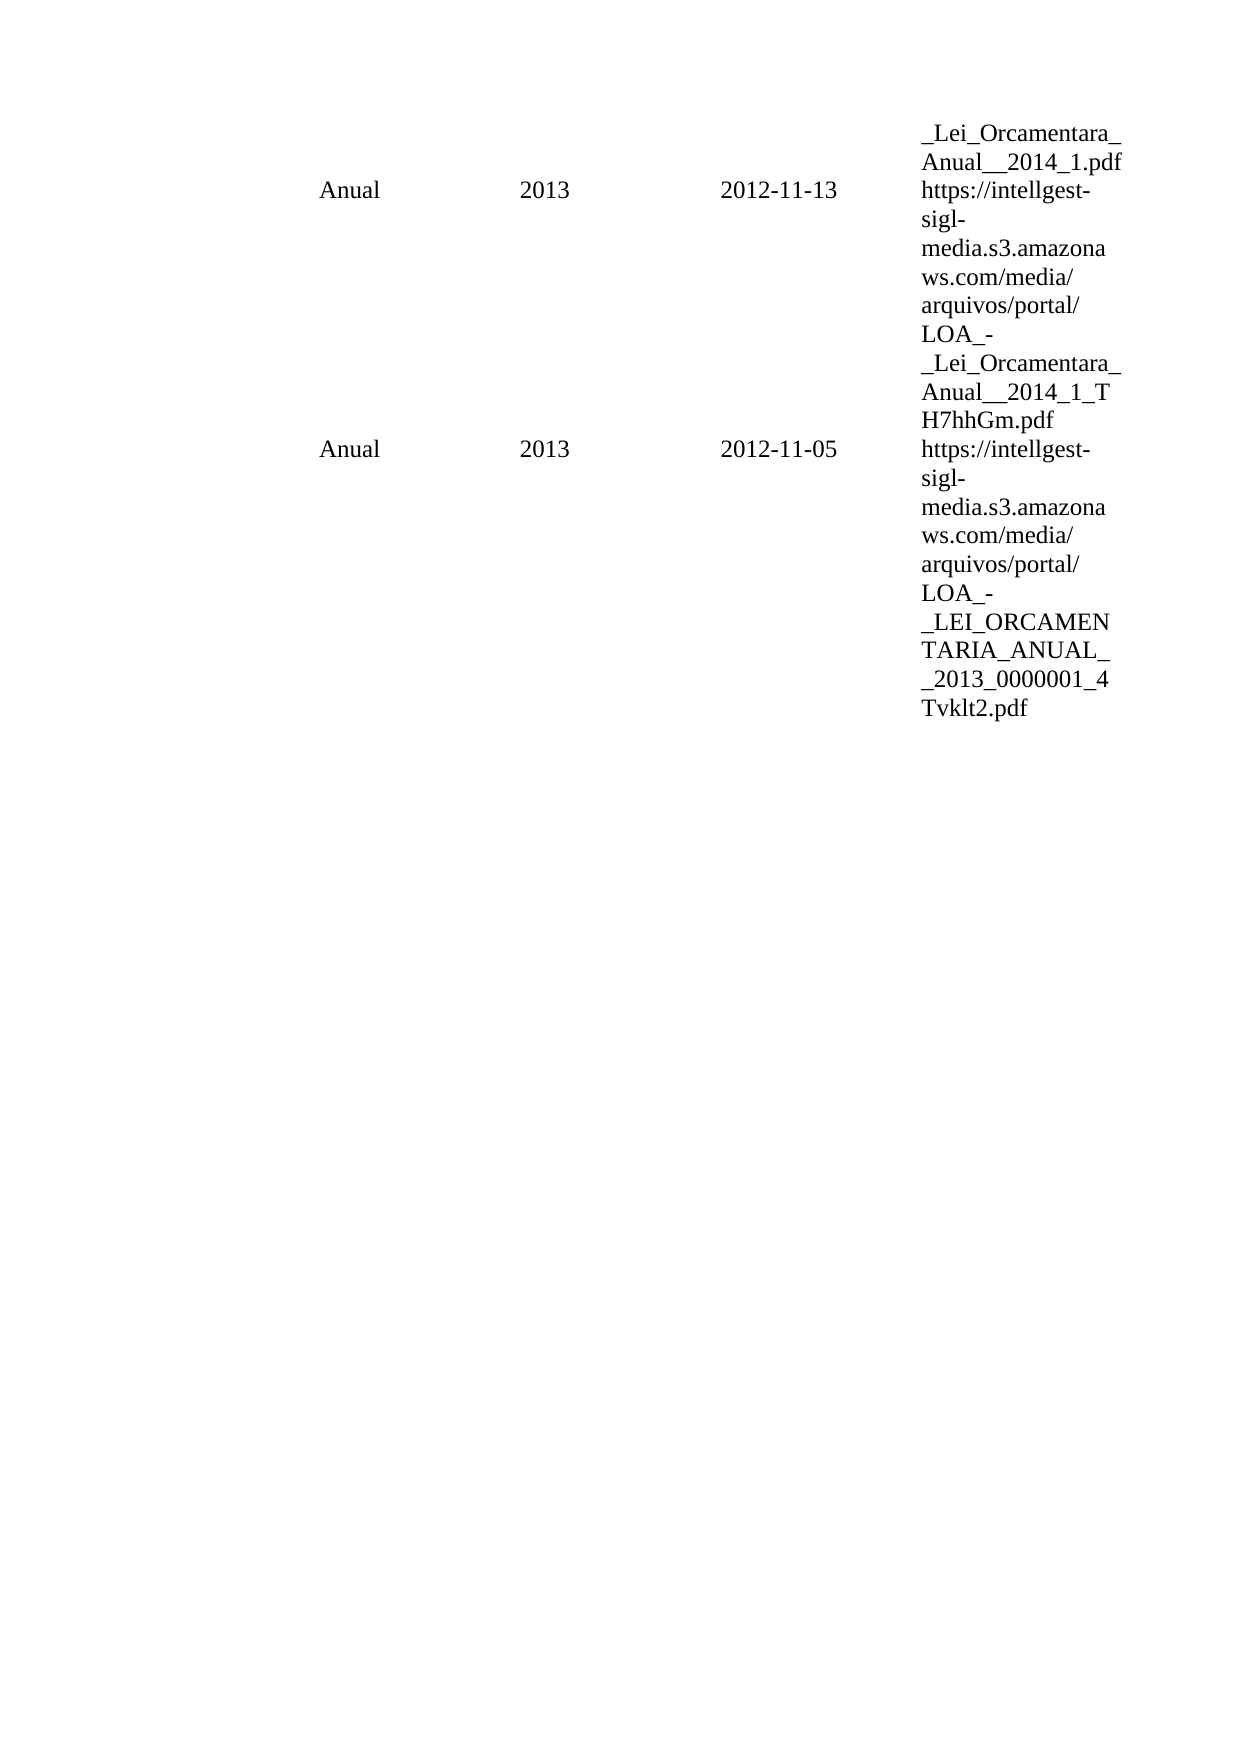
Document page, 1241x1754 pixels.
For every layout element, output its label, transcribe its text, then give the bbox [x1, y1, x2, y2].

table_cell _Lei_Orcamentara_Anual__2014_1.pdf [921, 118, 1122, 176]
table_cell https://intellgest-sigl-media.s3.amazonaws.com/media/arquivos/portal/LOA_-_Lei_Orcamentara_Anual__2014_1_TH7hhGm.pdf [921, 176, 1122, 434]
table_cell Anual [319, 176, 519, 434]
table_cell https://intellgest-sigl-media.s3.amazonaws.com/media/arquivos/portal/LOA_-_LEI_ORCAMENTARIA_ANUAL__2013_0000001_4Tvklt2.pdf [921, 434, 1122, 722]
table_cell [118, 176, 319, 434]
table_cell 2013 [520, 434, 720, 722]
table_cell [319, 118, 519, 176]
table_cell [720, 118, 921, 176]
table_cell 2013 [520, 176, 720, 434]
table_cell [118, 118, 319, 176]
table_cell 2012-11-13 [720, 176, 921, 434]
table_cell [520, 118, 720, 176]
table_cell [118, 434, 319, 722]
table_cell Anual [319, 434, 519, 722]
table_cell 2012-11-05 [720, 434, 921, 722]
